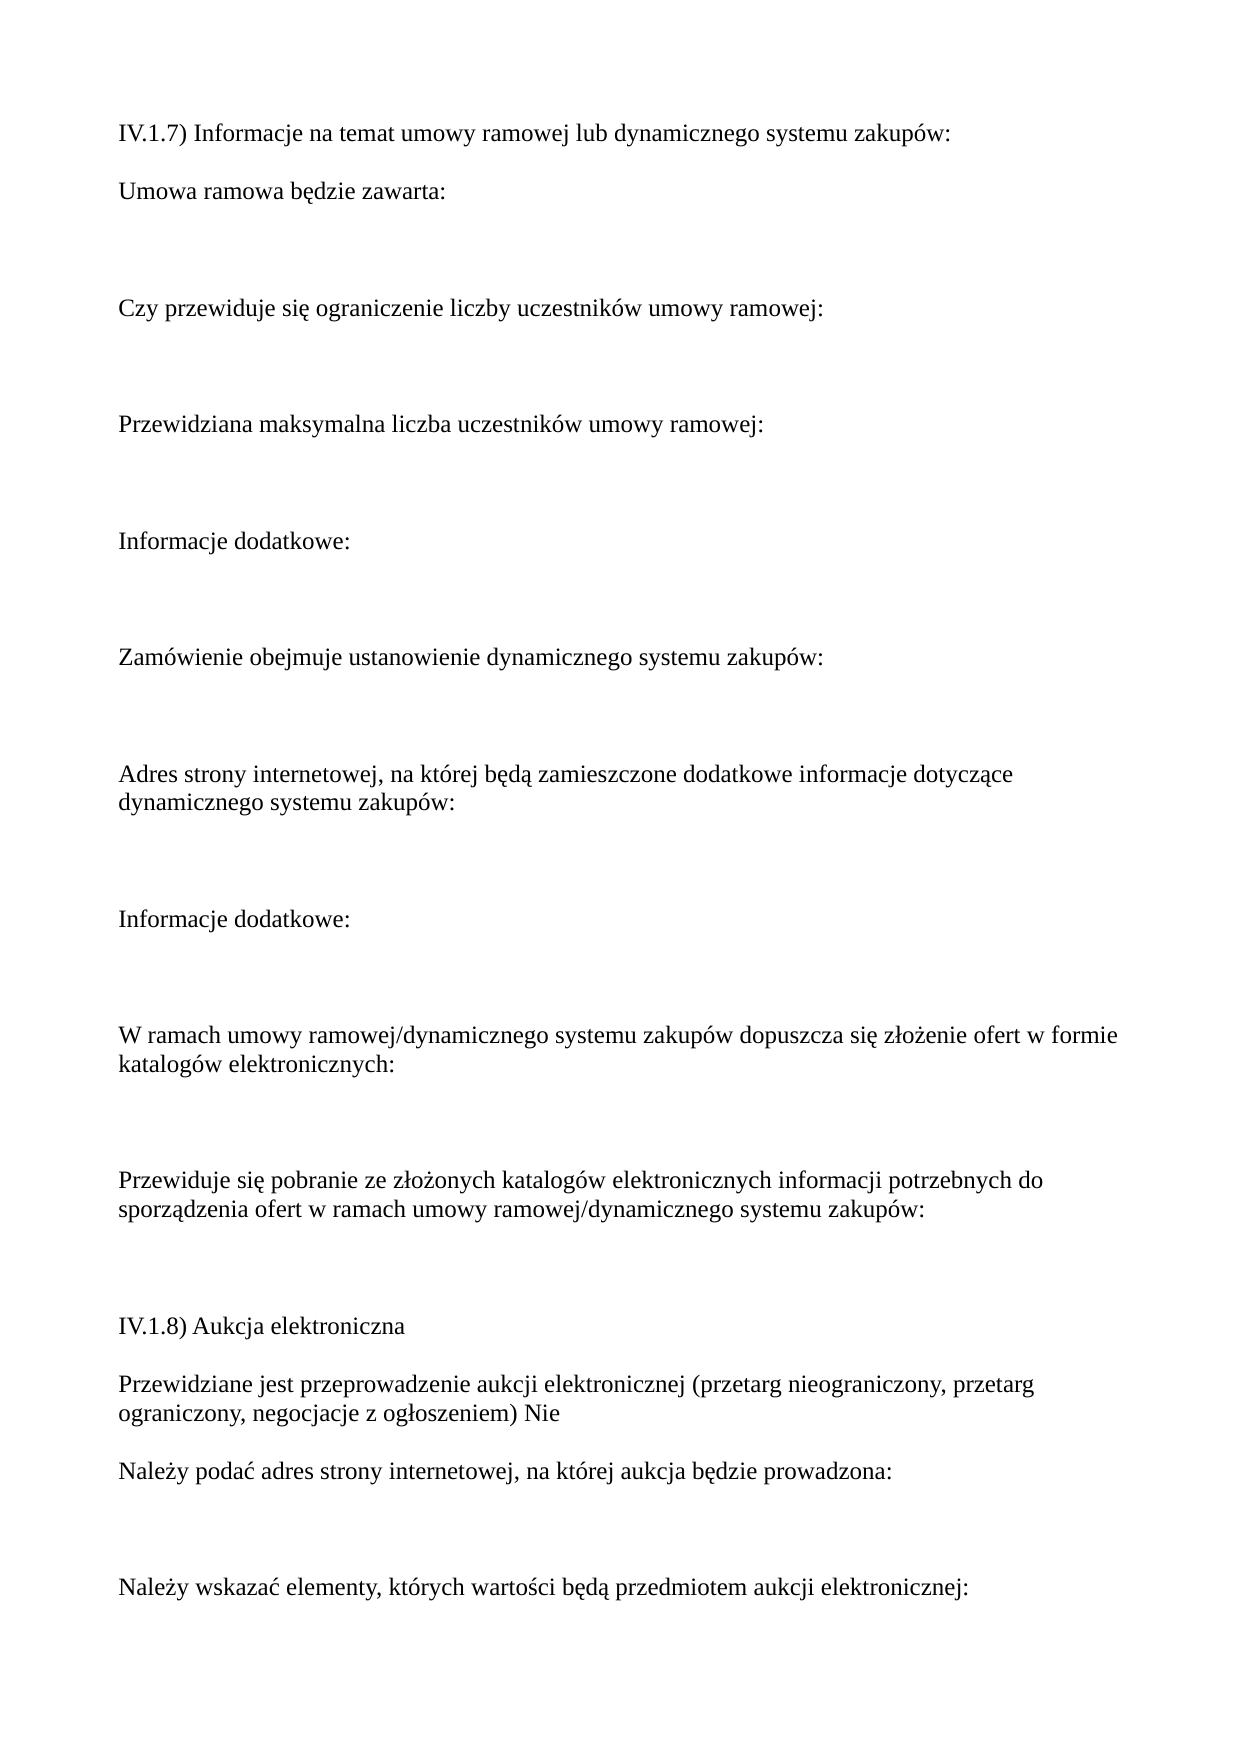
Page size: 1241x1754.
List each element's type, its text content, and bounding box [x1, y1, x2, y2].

text Należy wskazać elementy, których wartości będą przedmiotem aukcji elektronicznej: [118, 1572, 1122, 1601]
text Adres strony internetowej, na której będą zamieszczone dodatkowe informacje dotyczące dynamicznego systemu zakupów: [118, 759, 1122, 816]
text Informacje dodatkowe: [118, 904, 1122, 933]
text IV.1.8) Aukcja elektroniczna [118, 1311, 1122, 1339]
text Przewiduje się pobranie ze złożonych katalogów elektronicznych informacji potrzebnych do sporządzenia ofert w ramach umowy ramowej/dynamicznego systemu zakupów: [118, 1166, 1122, 1223]
text Informacje dodatkowe: [118, 526, 1122, 554]
text Przewidziana maksymalna liczba uczestników umowy ramowej: [118, 409, 1122, 438]
text Umowa ramowa będzie zawarta: [118, 176, 1122, 205]
text Należy podać adres strony internetowej, na której aukcja będzie prowadzona: [118, 1456, 1122, 1485]
text IV.1.7) Informacje na temat umowy ramowej lub dynamicznego systemu zakupów: [118, 118, 1122, 147]
text Zamówienie obejmuje ustanowienie dynamicznego systemu zakupów: [118, 642, 1122, 671]
text W ramach umowy ramowej/dynamicznego systemu zakupów dopuszcza się złożenie ofert w formie katalogów elektronicznych: [118, 1020, 1122, 1078]
text Przewidziane jest przeprowadzenie aukcji elektronicznej (przetarg nieograniczony, przetarg ograniczony, negocjacje z ogłoszeniem) Nie [118, 1369, 1122, 1426]
text Czy przewiduje się ograniczenie liczby uczestników umowy ramowej: [118, 293, 1122, 322]
